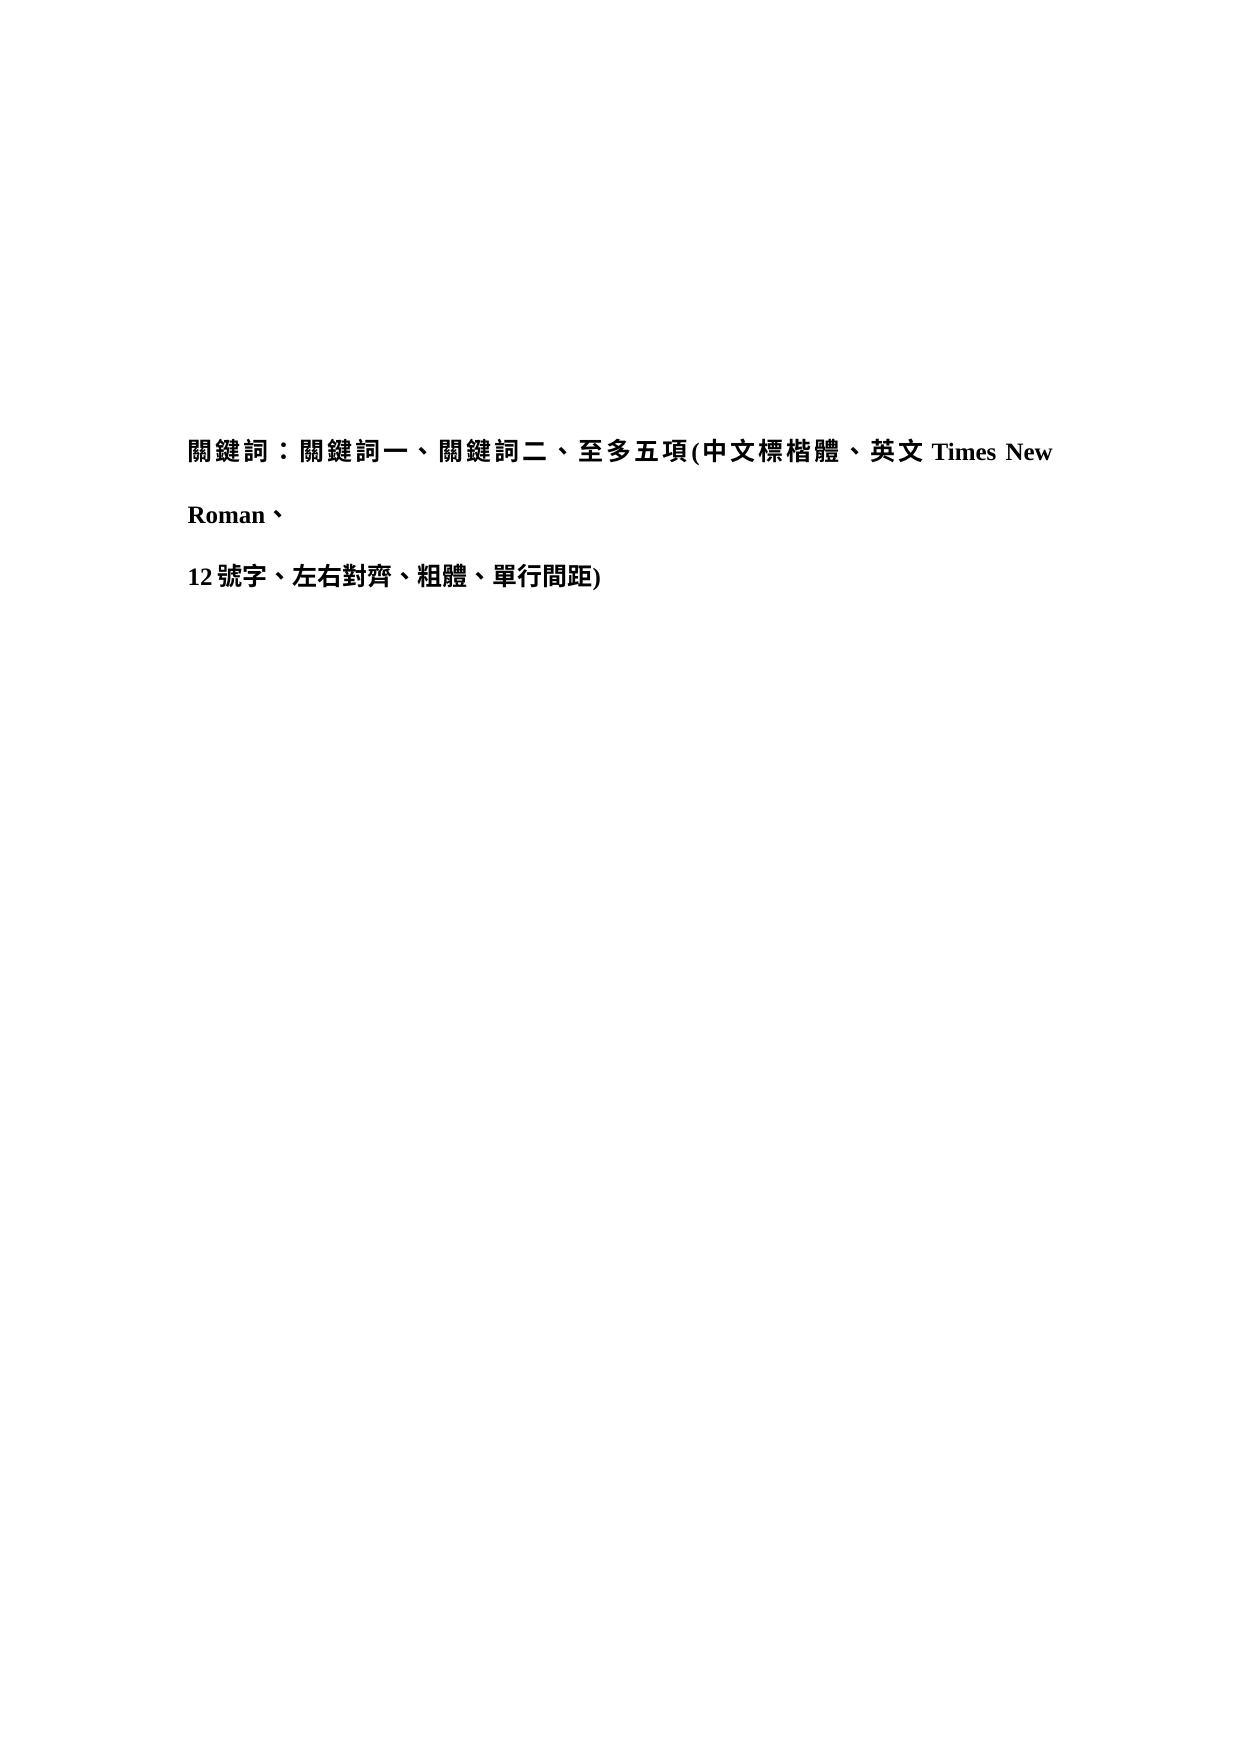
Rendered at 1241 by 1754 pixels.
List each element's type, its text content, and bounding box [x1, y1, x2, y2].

text 關鍵詞：關鍵詞一、關鍵詞二、至多五項(中文標楷體、英文Times New Roman、 [187, 408, 1053, 533]
text 12號字、左右對齊、粗體、單行間距) [187, 533, 1053, 596]
